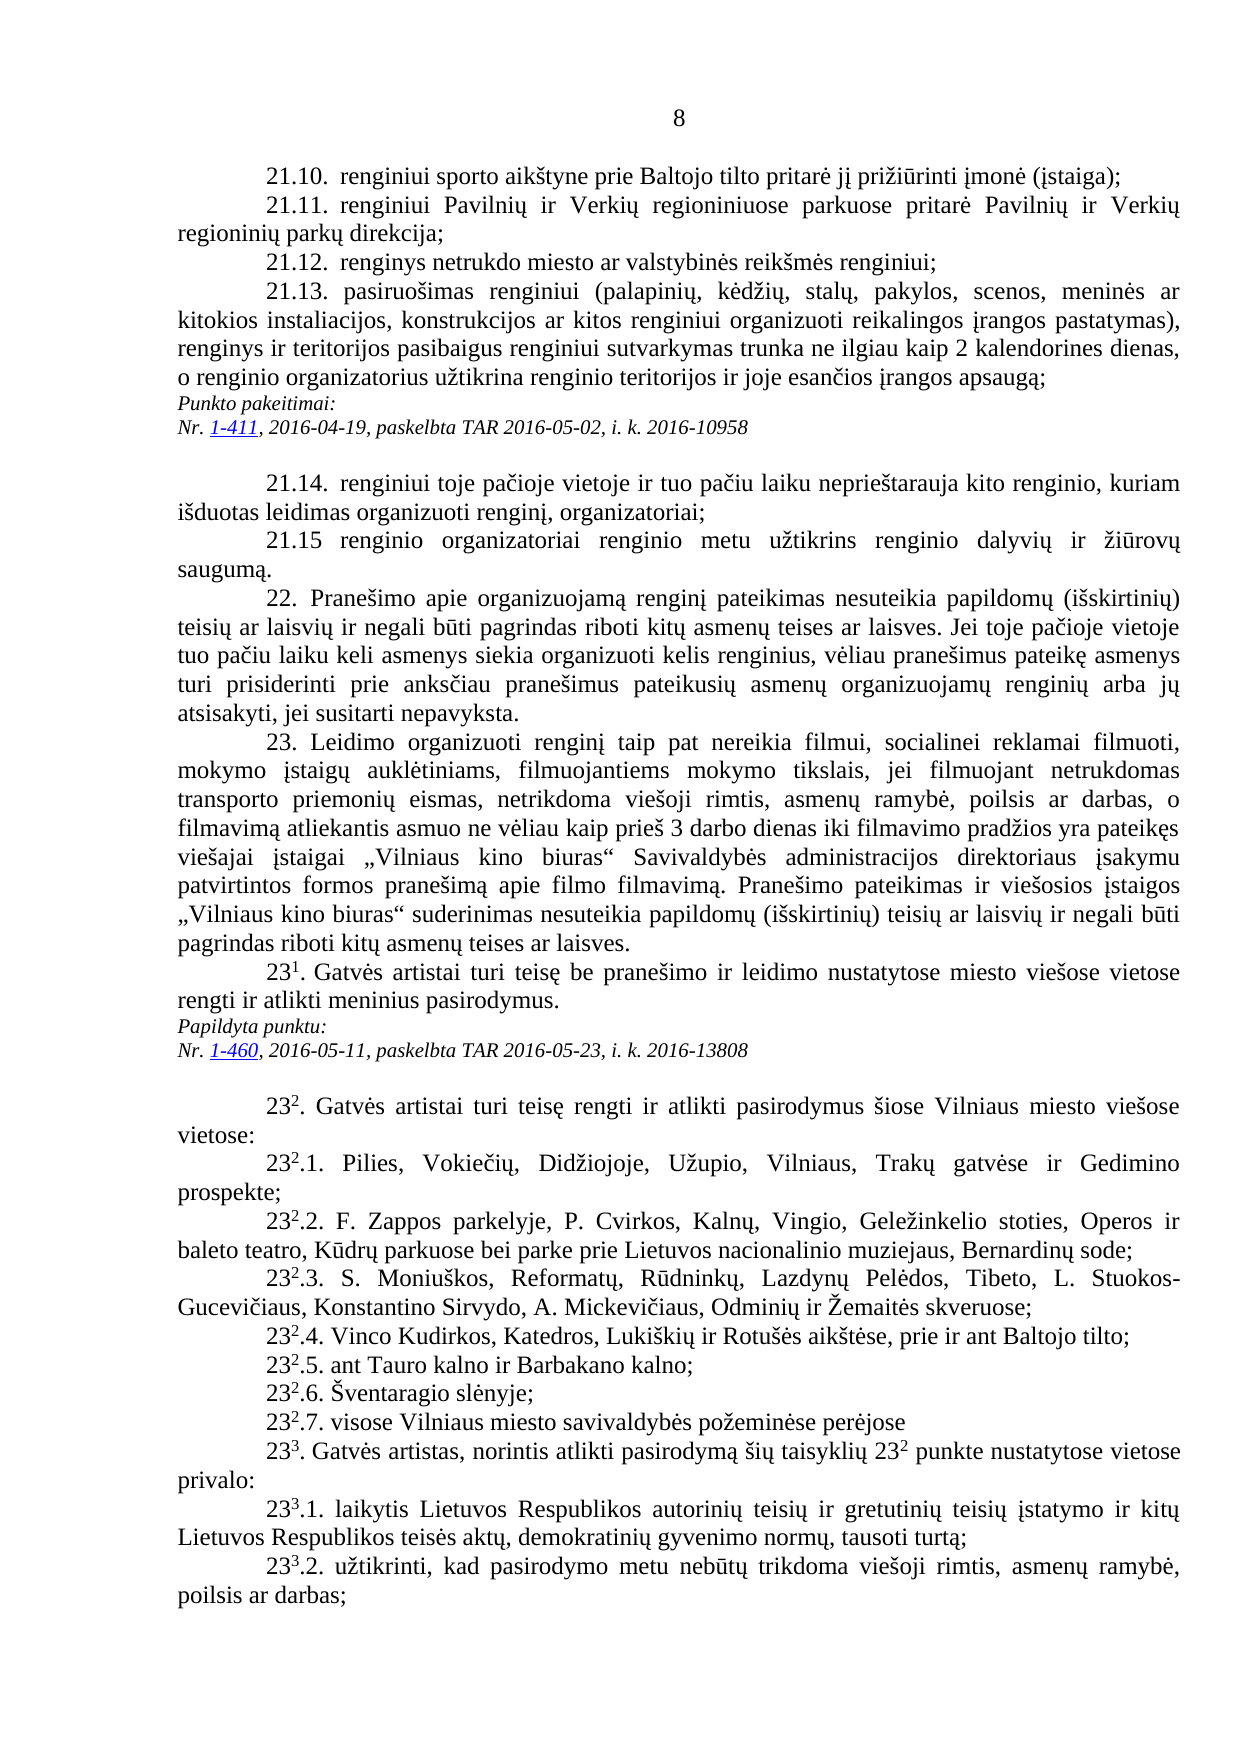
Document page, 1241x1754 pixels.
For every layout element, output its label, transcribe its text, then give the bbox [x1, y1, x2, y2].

text Punkto pakeitimai: [177, 391, 1181, 415]
text 21.12. renginys netrukdo miesto ar valstybinės reikšmės renginiui; [177, 247, 1181, 276]
text 21.13. pasiruošimas renginiui (palapinių, kėdžių, stalų, pakylos, scenos, meninės ar kitokios instaliacijos, konstrukcijos ar kitos renginiui organizuoti reikalingos įrangos pastatymas), renginys ir teritorijos pasibaigus renginiui sutvarkymas trunka ne ilgiau kaip 2 kalendorines dienas, o renginio organizatorius užtikrina renginio teritorijos ir joje esančios įrangos apsaugą; [177, 276, 1181, 391]
text Nr. 1-411, 2016-04-19, paskelbta TAR 2016-05-02, i. k. 2016-10958 [177, 415, 1181, 439]
text 232.6. Šventaragio slėnyje; [177, 1378, 1181, 1407]
text 232.7. visose Vilniaus miesto savivaldybės požeminėse perėjose [177, 1407, 1181, 1436]
text 232. Gatvės artistai turi teisę rengti ir atlikti pasirodymus šiose Vilniaus miesto viešose vietose: [177, 1091, 1181, 1148]
text 232.4. Vinco Kudirkos, Katedros, Lukiškių ir Rotušės aikštėse, prie ir ant Baltojo tilto; [177, 1321, 1181, 1350]
text 22. Pranešimo apie organizuojamą renginį pateikimas nesuteikia papildomų (išskirtinių) teisių ar laisvių ir negali būti pagrindas riboti kitų asmenų teises ar laisves. Jei toje pačioje vietoje tuo pačiu laiku keli asmenys siekia organizuoti kelis renginius, vėliau pranešimus pateikę asmenys turi prisiderinti prie anksčiau pranešimus pateikusių asmenų organizuojamų renginių arba jų atsisakyti, jei susitarti nepavyksta. [177, 583, 1181, 727]
text 231. Gatvės artistai turi teisę be pranešimo ir leidimo nustatytose miesto viešose vietose rengti ir atlikti meninius pasirodymus. [177, 957, 1181, 1014]
text Papildyta punktu: [177, 1014, 1181, 1038]
text 23. Leidimo organizuoti renginį taip pat nereikia filmui, socialinei reklamai filmuoti, mokymo įstaigų auklėtiniams, filmuojantiems mokymo tikslais, jei filmuojant netrukdomas transporto priemonių eismas, netrikdoma viešoji rimtis, asmenų ramybė, poilsis ar darbas, o filmavimą atliekantis asmuo ne vėliau kaip prieš 3 darbo dienas iki filmavimo pradžios yra pateikęs viešajai įstaigai „Vilniaus kino biuras“ Savivaldybės administracijos direktoriaus įsakymu patvirtintos formos pranešimą apie filmo filmavimą. Pranešimo pateikimas ir viešosios įstaigos „Vilniaus kino biuras“ suderinimas nesuteikia papildomų (išskirtinių) teisių ar laisvių ir negali būti pagrindas riboti kitų asmenų teises ar laisves. [177, 727, 1181, 957]
text 21.14. renginiui toje pačioje vietoje ir tuo pačiu laiku neprieštarauja kito renginio, kuriam išduotas leidimas organizuoti renginį, organizatoriai; [177, 468, 1181, 525]
text 233. Gatvės artistas, norintis atlikti pasirodymą šių taisyklių 232 punkte nustatytose vietose privalo: [177, 1436, 1181, 1494]
text 21.11. renginiui Pavilnių ir Verkių regioniniuose parkuose pritarė Pavilnių ir Verkių regioninių parkų direkcija; [177, 190, 1181, 247]
text 232.2. F. Zappos parkelyje, P. Cvirkos, Kalnų, Vingio, Geležinkelio stoties, Operos ir baleto teatro, Kūdrų parkuose bei parke prie Lietuvos nacionalinio muziejaus, Bernardinų sode; [177, 1206, 1181, 1263]
text 21.10. renginiui sporto aikštyne prie Baltojo tilto pritarė jį prižiūrinti įmonė (įstaiga); [177, 161, 1181, 190]
text 21.15 renginio organizatoriai renginio metu užtikrins renginio dalyvių ir žiūrovų saugumą. [177, 525, 1181, 583]
text 232.5. ant Tauro kalno ir Barbakano kalno; [177, 1350, 1181, 1378]
text Nr. 1-460, 2016-05-11, paskelbta TAR 2016-05-23, i. k. 2016-13808 [177, 1038, 1181, 1062]
text 233.1. laikytis Lietuvos Respublikos autorinių teisių ir gretutinių teisių įstatymo ir kitų Lietuvos Respublikos teisės aktų, demokratinių gyvenimo normų, tausoti turtą; [177, 1494, 1181, 1551]
text 233.2. užtikrinti, kad pasirodymo metu nebūtų trikdoma viešoji rimtis, asmenų ramybė, poilsis ar darbas; [177, 1551, 1181, 1609]
text 232.1. Pilies, Vokiečių, Didžiojoje, Užupio, Vilniaus, Trakų gatvėse ir Gedimino prospekte; [177, 1148, 1181, 1206]
text 232.3. S. Moniuškos, Reformatų, Rūdninkų, Lazdynų Pelėdos, Tibeto, L. Stuokos-Gucevičiaus, Konstantino Sirvydo, A. Mickevičiaus, Odminių ir Žemaitės skveruose; [177, 1263, 1181, 1321]
